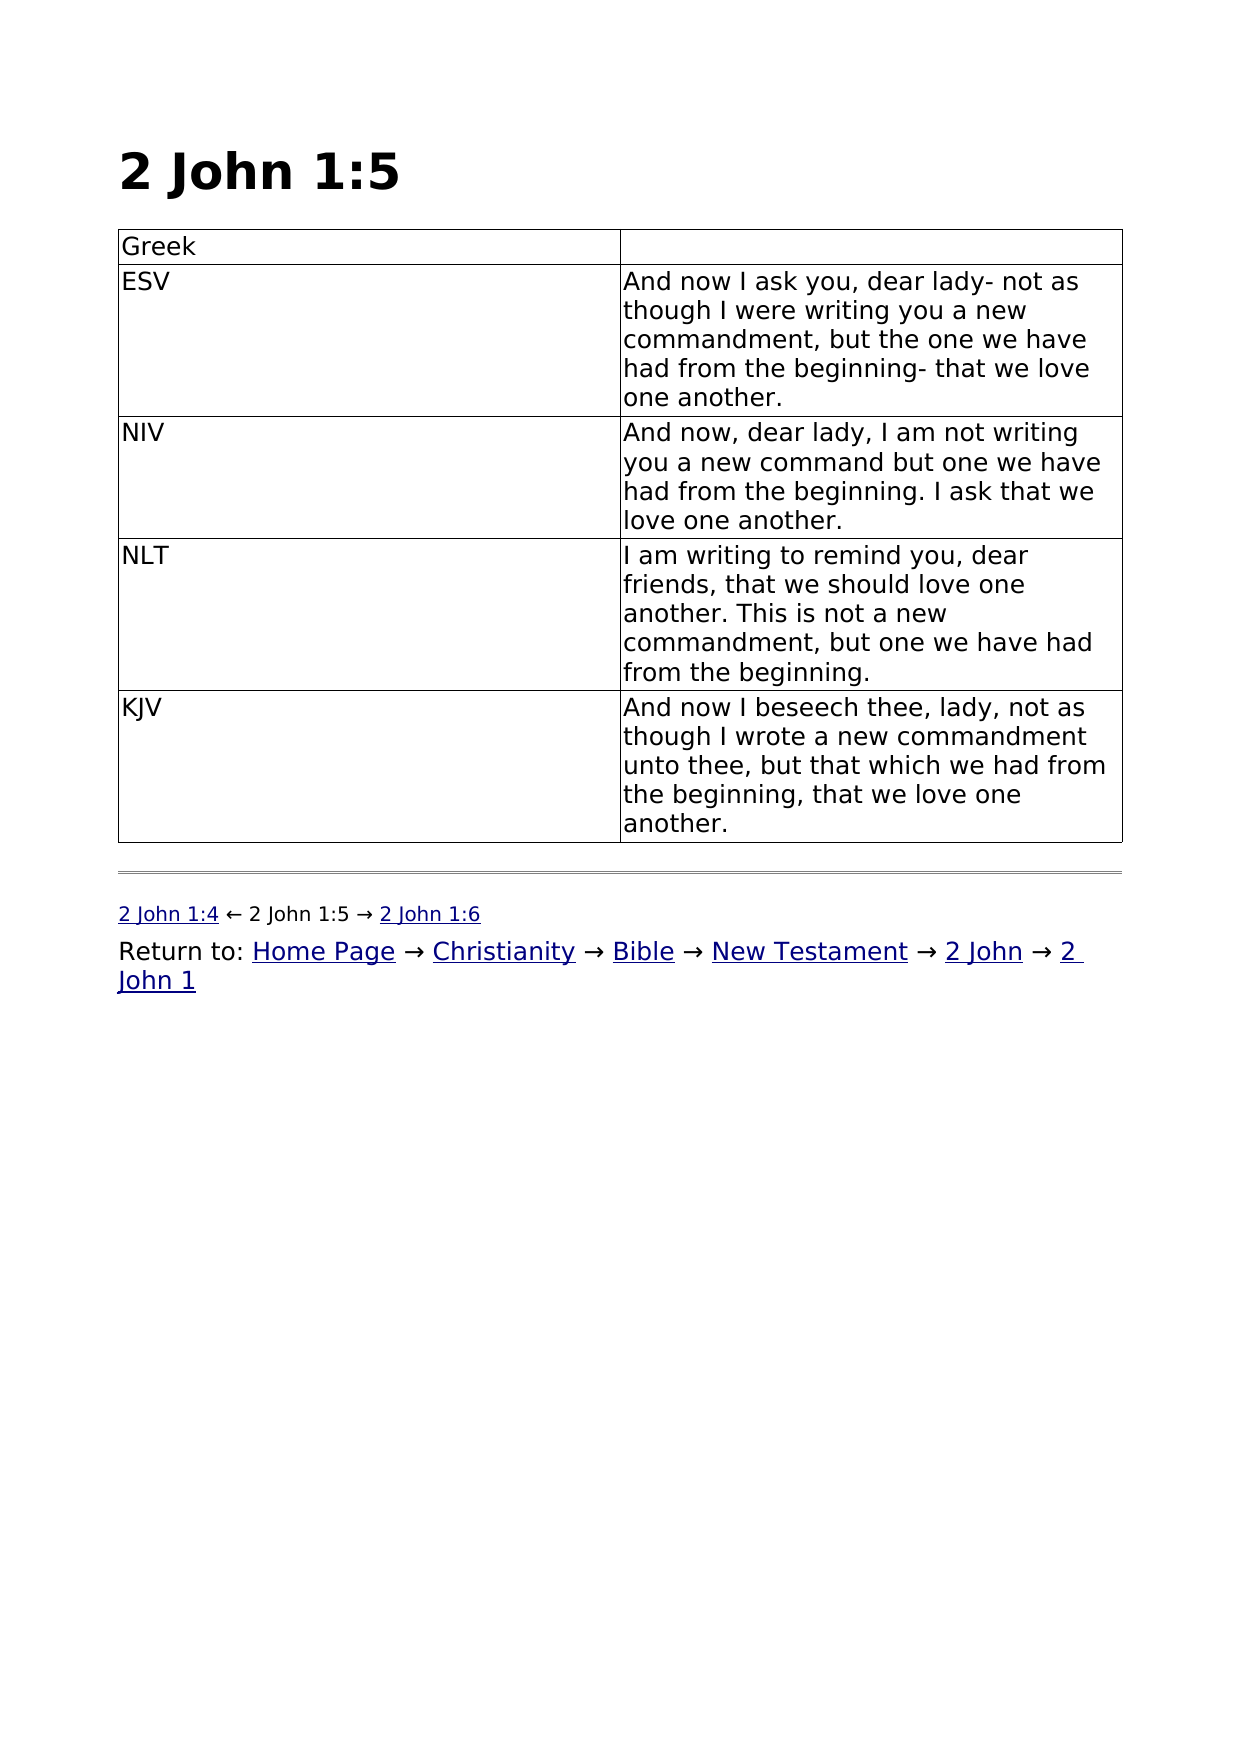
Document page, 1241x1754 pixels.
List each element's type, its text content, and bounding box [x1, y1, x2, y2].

table_cell ESV [119, 265, 620, 416]
table_cell And now, dear lady, I am not writing you a new command but one we have had from the beginning. I ask that we love one another. [621, 417, 1122, 538]
text Return to: Home Page → Christianity → Bible → New Testament → 2 John → 2 John 1 [118, 937, 1122, 995]
subtitle 2 John 1:5 [118, 143, 1122, 201]
table_header Greek [119, 230, 620, 264]
table_header [621, 230, 1122, 264]
table_cell And now I ask you, dear lady- not as though I were writing you a new commandment, but the one we have had from the beginning- that we love one another. [621, 265, 1122, 416]
table_cell I am writing to remind you, dear friends, that we should love one another. This is not a new commandment, but one we have had from the beginning. [621, 539, 1122, 690]
table_cell NLT [119, 539, 620, 690]
table_cell NIV [119, 417, 620, 538]
table_cell And now I beseech thee, lady, not as though I wrote a new commandment unto thee, but that which we had from the beginning, that we love one another. [621, 691, 1122, 842]
text 2 John 1:4 ← 2 John 1:5 → 2 John 1:6 [118, 903, 1122, 937]
table_cell KJV [119, 691, 620, 842]
